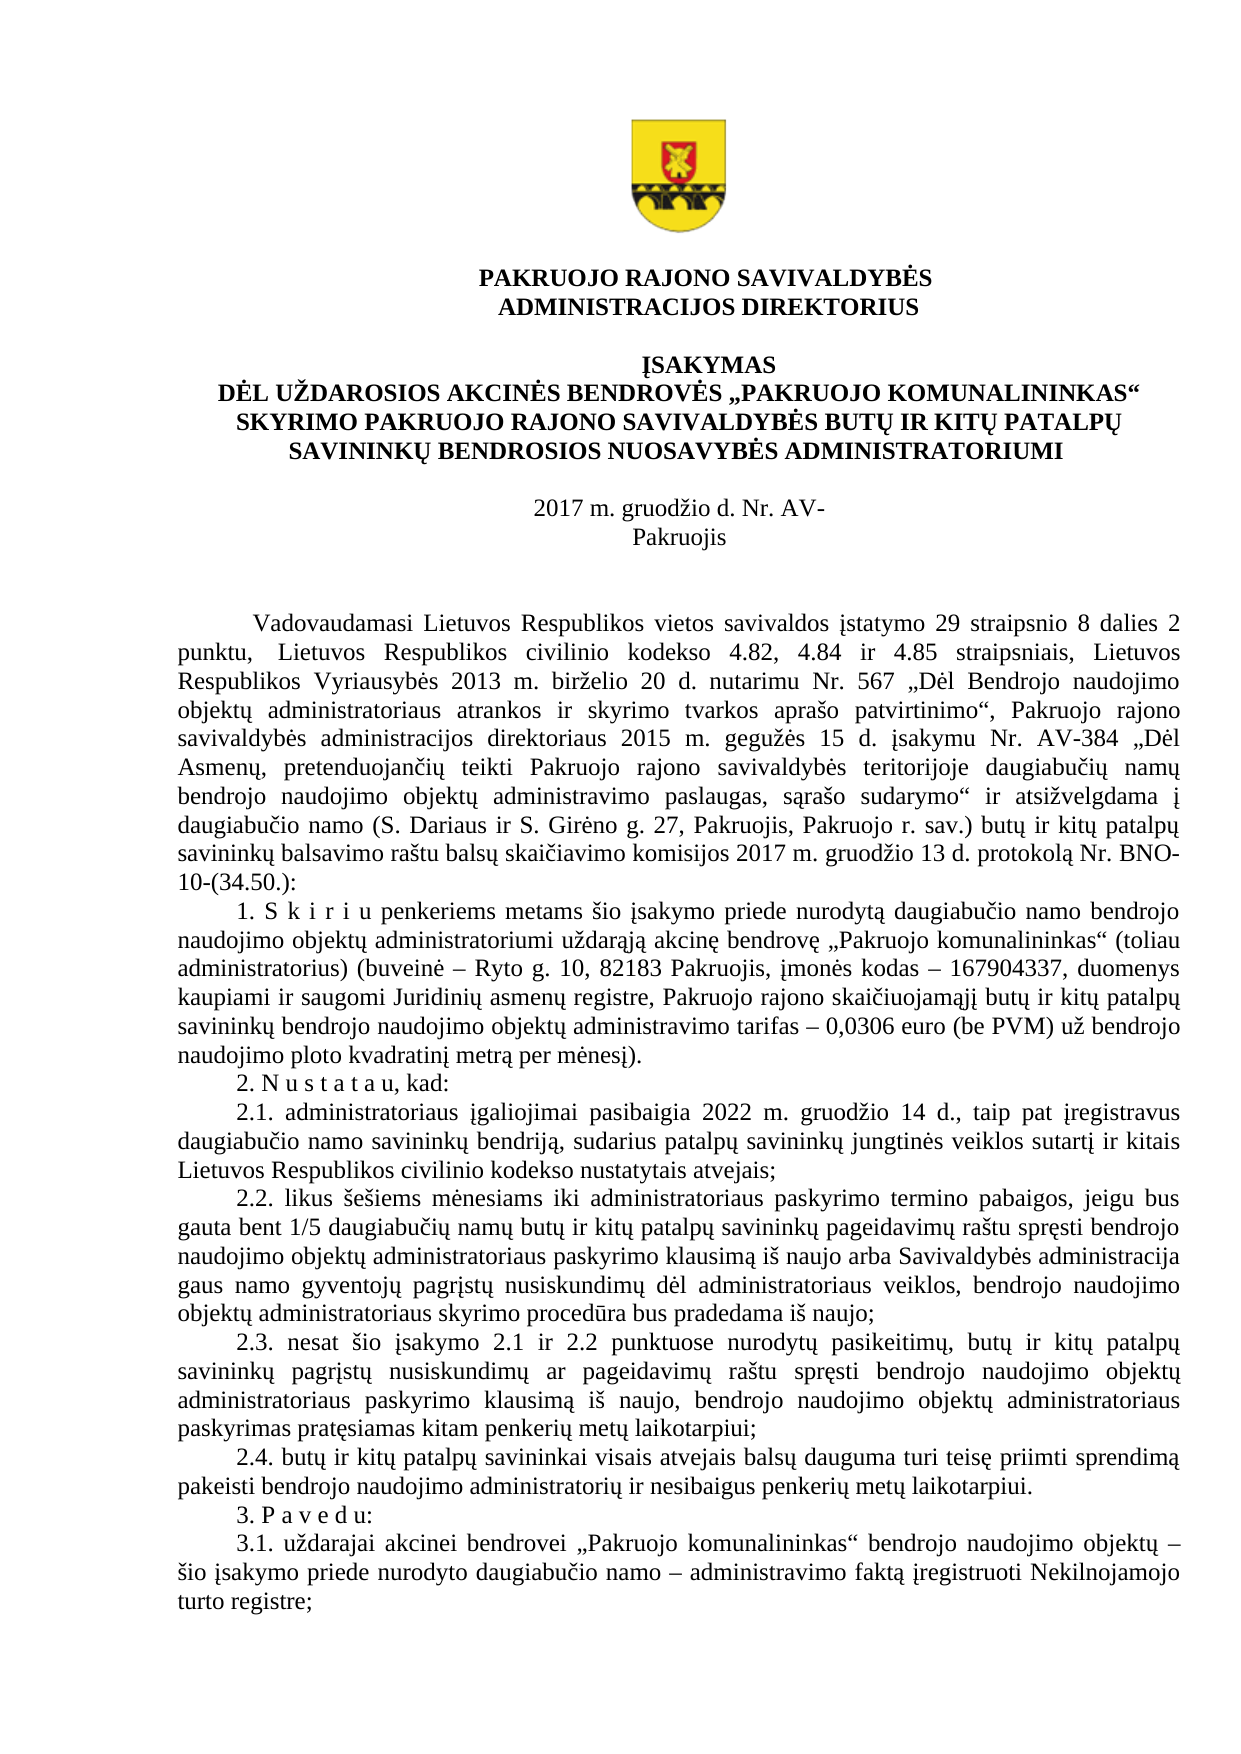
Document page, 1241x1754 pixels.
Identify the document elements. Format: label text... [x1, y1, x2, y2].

text Pakruojis [177, 522, 1181, 551]
text 1. S k i r i u penkeriems metams šio įsakymo priede nurodytą daugiabučio namo bendrojo naudojimo objektų administratoriumi uždarąją akcinę bendrovę „Pakruojo komunalininkas“ (toliau administratorius) (buveinė – Ryto g. 10, 82183 Pakruojis, įmonės kodas – 167904337, duomenys kaupiami ir saugomi Juridinių asmenų registre, Pakruojo rajono skaičiuojamąjį butų ir kitų patalpų savininkų bendrojo naudojimo objektų administravimo tarifas – 0,0306 euro (be PVM) už bendrojo naudojimo ploto kvadratinį metrą per mėnesį). [177, 896, 1181, 1068]
text 3. P a v e d u: [177, 1500, 1181, 1528]
text 2. N u s t a t a u, kad: [177, 1068, 1181, 1097]
text 2.3. nesat šio įsakymo 2.1 ir 2.2 punktuose nurodytų pasikeitimų, butų ir kitų patalpų savininkų pagrįstų nusiskundimų ar pageidavimų raštu spręsti bendrojo naudojimo objektų administratoriaus paskyrimo klausimą iš naujo, bendrojo naudojimo objektų administratoriaus paskyrimas pratęsiamas kitam penkerių metų laikotarpiui; [177, 1327, 1181, 1442]
subtitle DĖL UŽDAROSIOS AKCINĖS BENDROVĖS „PAKRUOJO KOMUNALININKAS“ SKYRIMO PAKRUOJO RAJONO SAVIVALDYBĖS BUTŲ IR KITŲ PATALPŲ SAVININKŲ BENDROSIOS NUOSAVYBĖS ADMINISTRATORIUMI [177, 378, 1181, 465]
text 2.1. administratoriaus įgaliojimai pasibaigia 2022 m. gruodžio 14 d., taip pat įregistravus daugiabučio namo savininkų bendriją, sudarius patalpų savininkų jungtinės veiklos sutartį ir kitais Lietuvos Respublikos civilinio kodekso nustatytais atvejais; [177, 1097, 1181, 1183]
text 2.2. likus šešiems mėnesiams iki administratoriaus paskyrimo termino pabaigos, jeigu bus gauta bent 1/5 daugiabučių namų butų ir kitų patalpų savininkų pageidavimų raštu spręsti bendrojo naudojimo objektų administratoriaus paskyrimo klausimą iš naujo arba Savivaldybės administracija gaus namo gyventojų pagrįstų nusiskundimų dėl administratoriaus veiklos, bendrojo naudojimo objektų administratoriaus skyrimo procedūra bus pradedama iš naujo; [177, 1183, 1181, 1327]
text 3.1. uždarajai akcinei bendrovei „Pakruojo komunalininkas“ bendrojo naudojimo objektų – šio įsakymo priede nurodyto daugiabučio namo – administravimo faktą įregistruoti Nekilnojamojo turto registre; [177, 1528, 1181, 1615]
text 2017 m. gruodžio d. Nr. AV- [177, 493, 1181, 522]
text PAKRUOJO RAJONO SAVIVALDYBĖS [177, 263, 1181, 292]
text 2.4. butų ir kitų patalpų savininkai visais atvejais balsų dauguma turi teisę priimti sprendimą pakeisti bendrojo naudojimo administratorių ir nesibaigus penkerių metų laikotarpiui. [177, 1442, 1181, 1500]
text ADMINISTRACIJOS DIREKTORIUS [177, 292, 1181, 321]
text Vadovaudamasi Lietuvos Respublikos vietos savivaldos įstatymo 29 straipsnio 8 dalies 2 punktu, Lietuvos Respublikos civilinio kodekso 4.82, 4.84 ir 4.85 straipsniais, Lietuvos Respublikos Vyriausybės 2013 m. birželio 20 d. nutarimu Nr. 567 „Dėl Bendrojo naudojimo objektų administratoriaus atrankos ir skyrimo tvarkos aprašo patvirtinimo“, Pakruojo rajono savivaldybės administracijos direktoriaus 2015 m. gegužės 15 d. įsakymu Nr. AV-384 „Dėl Asmenų, pretenduojančių teikti Pakruojo rajono savivaldybės teritorijoje daugiabučių namų bendrojo naudojimo objektų administravimo paslaugas, sąrašo sudarymo“ ir atsižvelgdama į daugiabučio namo (S. Dariaus ir S. Girėno g. 27, Pakruojis, Pakruojo r. sav.) butų ir kitų patalpų savininkų balsavimo raštu balsų skaičiavimo komisijos 2017 m. gruodžio 13 d. protokolą Nr. BNO-10-(34.50.): [177, 608, 1181, 896]
text ĮSAKYMAS [177, 350, 1181, 378]
